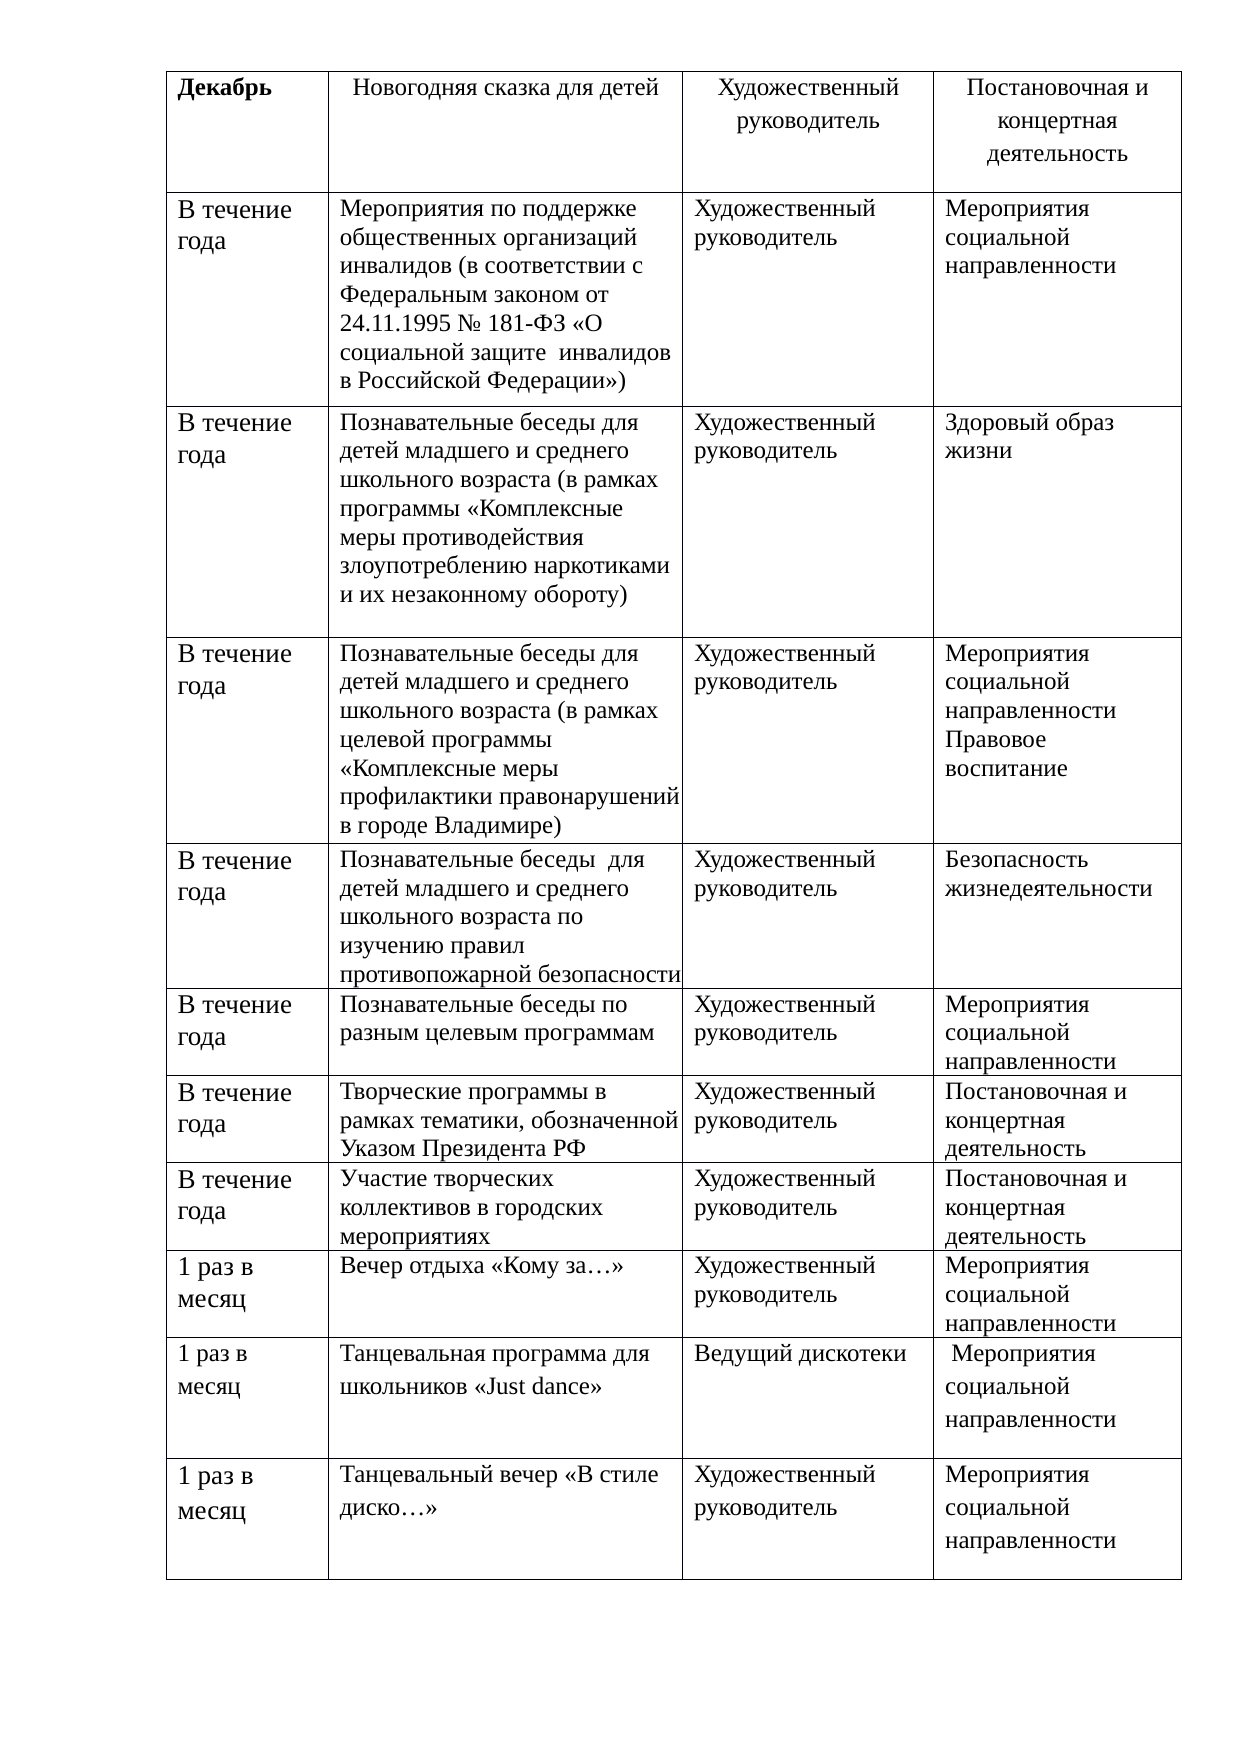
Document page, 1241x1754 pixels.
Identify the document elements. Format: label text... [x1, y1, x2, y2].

table_cell Художественный руководитель [683, 193, 933, 406]
table_cell В течение года [167, 844, 328, 988]
table_cell В течение года [167, 989, 328, 1075]
table_cell Художественный руководитель [683, 1076, 933, 1162]
table_cell Участие творческих коллективов в городских мероприятиях [329, 1163, 682, 1249]
table_cell Мероприятия социальной направленности [934, 1459, 1181, 1579]
table_cell Ведущий дискотеки [683, 1338, 933, 1458]
table_cell Художественный руководитель [683, 1163, 933, 1249]
table_cell Вечер отдыха «Кому за…» [329, 1251, 682, 1337]
table_cell Мероприятия социальной направленности Правовое воспитание [934, 638, 1181, 843]
table_cell Творческие программы в рамках тематики, обозначенной Указом Президента РФ [329, 1076, 682, 1162]
table_cell Художественный руководитель [683, 1251, 933, 1337]
table_cell Мероприятия социальной направленности [934, 989, 1181, 1075]
table_cell Танцевальная программа для школьников «Just dance» [329, 1338, 682, 1458]
table_cell Постановочная и концертная деятельность [934, 1076, 1181, 1162]
table_cell Познавательные беседы по разным целевым программам [329, 989, 682, 1075]
table_cell 1 раз в месяц [167, 1338, 328, 1458]
table_cell Мероприятия по поддержке общественных организаций инвалидов (в соответствии с Федеральным законом от 24.11.1995 № 181-ФЗ «О социальной защите инвалидов в Российской Федерации») [329, 193, 682, 406]
table_cell В течение года [167, 638, 328, 843]
table_cell Художественный руководитель [683, 989, 933, 1075]
table_cell Здоровый образ жизни [934, 407, 1181, 637]
table_cell Мероприятия социальной направленности [934, 1338, 1181, 1458]
table_cell Познавательные беседы для детей младшего и среднего школьного возраста (в рамках целевой программы «Комплексные меры профилактики правонарушений в городе Владимире) [329, 638, 682, 843]
table_cell Постановочная и концертная деятельность [934, 72, 1181, 192]
table_cell Познавательные беседы для детей младшего и среднего школьного возраста по изучению правил противопожарной безопасности [329, 844, 682, 988]
table_cell Безопасность жизнедеятельности [934, 844, 1181, 988]
table_cell В течение года [167, 407, 328, 637]
table_cell Познавательные беседы для детей младшего и среднего школьного возраста (в рамках программы «Комплексные меры противодействия злоупотреблению наркотиками и их незаконному обороту) [329, 407, 682, 637]
table_cell В течение года [167, 1163, 328, 1249]
table_cell Художественный руководитель [683, 638, 933, 843]
table_cell Художественный руководитель [683, 844, 933, 988]
table_cell 1 раз в месяц [167, 1251, 328, 1337]
table_cell Художественный руководитель [683, 72, 933, 192]
table_cell Декабрь [167, 72, 328, 192]
table_cell Художественный руководитель [683, 407, 933, 637]
table_cell Новогодняя сказка для детей [329, 72, 682, 192]
table_cell Мероприятия социальной направленности [934, 1251, 1181, 1337]
table_cell Постановочная и концертная деятельность [934, 1163, 1181, 1249]
table_cell Художественный руководитель [683, 1459, 933, 1579]
table_cell В течение года [167, 193, 328, 406]
table_cell Мероприятия социальной направленности [934, 193, 1181, 406]
table_cell Танцевальный вечер «В стиле диско…» [329, 1459, 682, 1579]
table_cell В течение года [167, 1076, 328, 1162]
table_cell 1 раз в месяц [167, 1459, 328, 1579]
